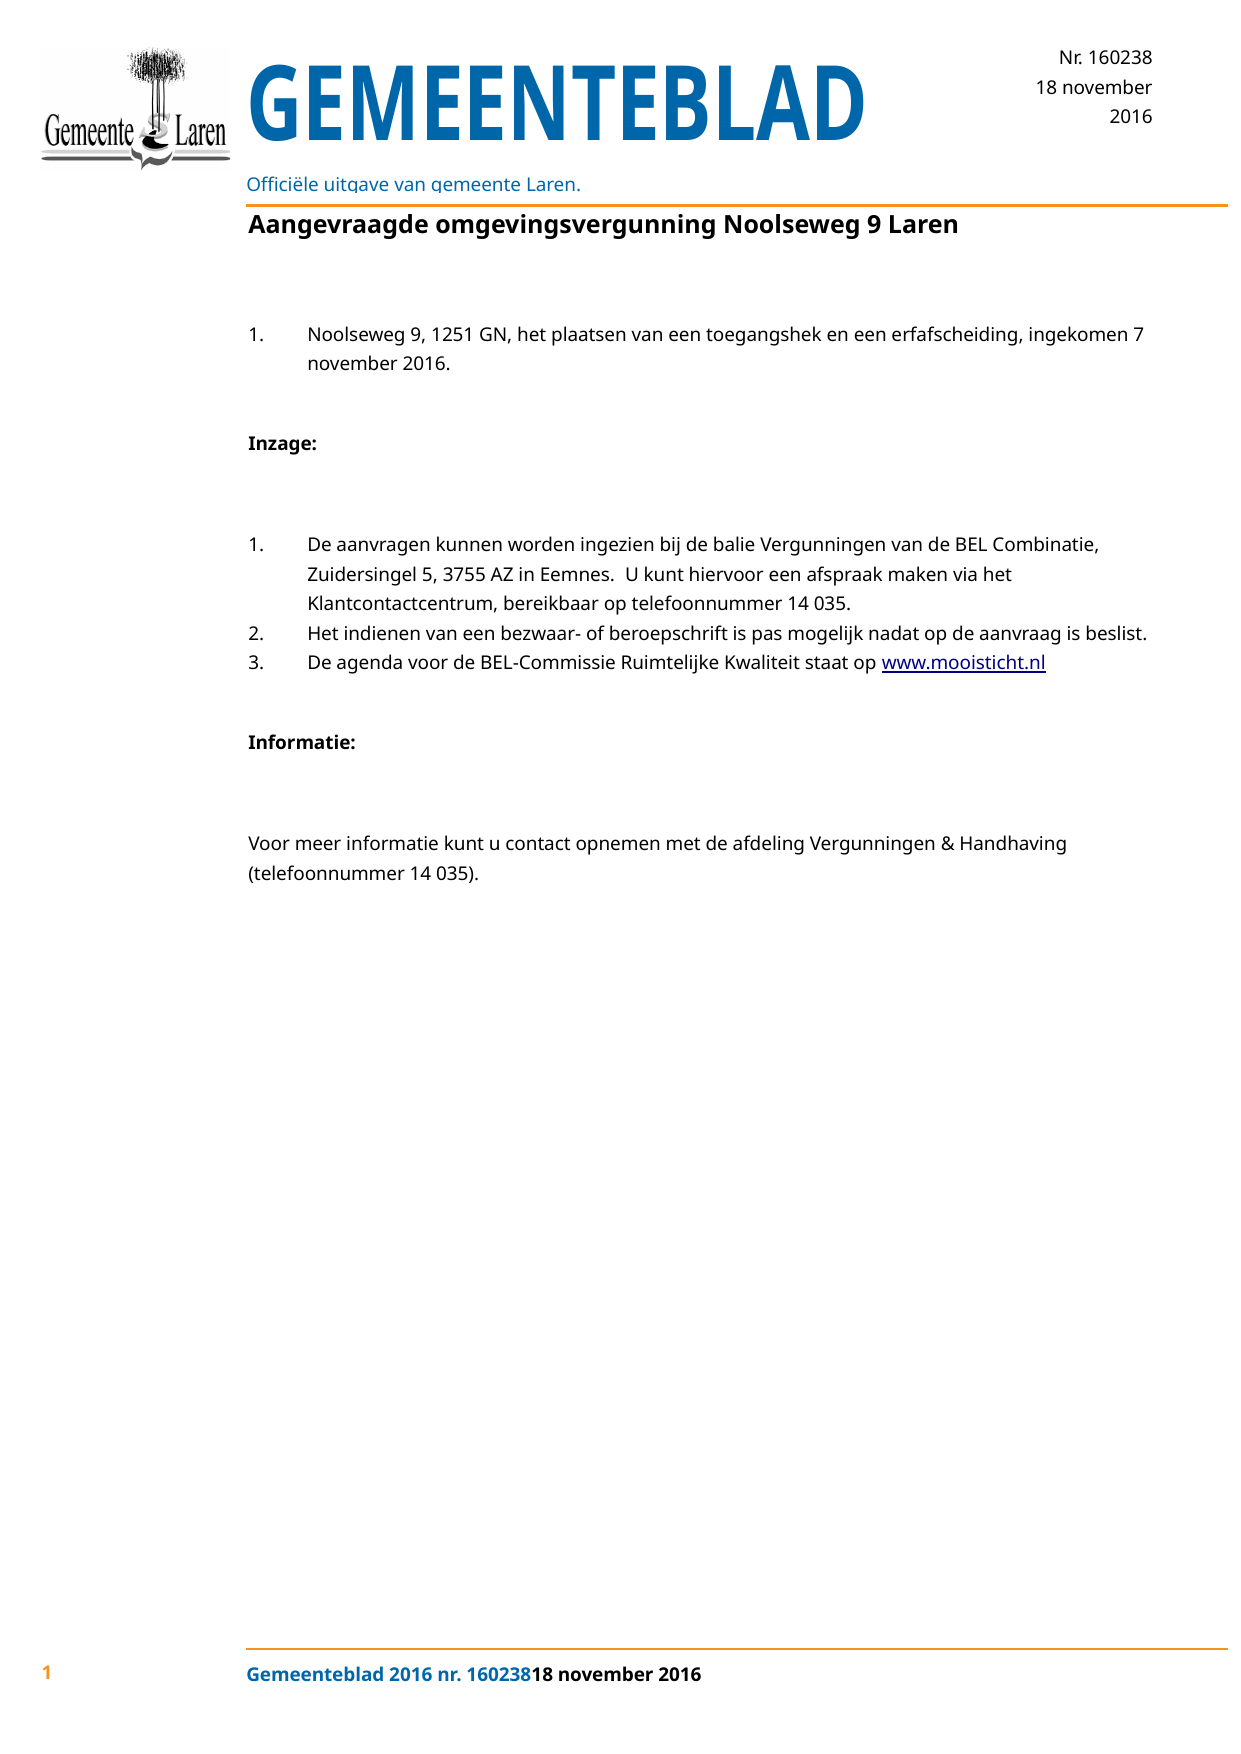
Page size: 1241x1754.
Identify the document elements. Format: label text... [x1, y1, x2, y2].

text Informatie: [248, 729, 1152, 755]
list De agenda voor de BEL-Commissie Ruimtelijke Kwaliteit staat op www.mooisticht.nl [248, 649, 1152, 675]
text Voor meer informatie kunt u contact opnemen met de afdeling Vergunningen & Handhaving (telefoonnummer 14 035). [248, 830, 1152, 886]
list Noolseweg 9, 1251 GN, het plaatsen van een toegangshek en een erfafscheiding, ingekomen 7 november 2016. [248, 321, 1152, 376]
text Aangevraagde omgevingsvergunning Noolseweg 9 Laren [248, 207, 1152, 241]
text Inzage: [248, 430, 1152, 456]
list Het indienen van een bezwaar- of beroepschrift is pas mogelijk nadat op de aanvraag is beslist. [248, 620, 1152, 646]
picture [41, 47, 231, 172]
list De aanvragen kunnen worden ingezien bij de balie Vergunningen van de BEL Combinatie, Zuidersingel 5, 3755 AZ in Eemnes. U kunt hiervoor een afspraak maken via het Klantcontactcentrum, bereikbaar op telefoonnummer 14 035. [248, 531, 1152, 616]
